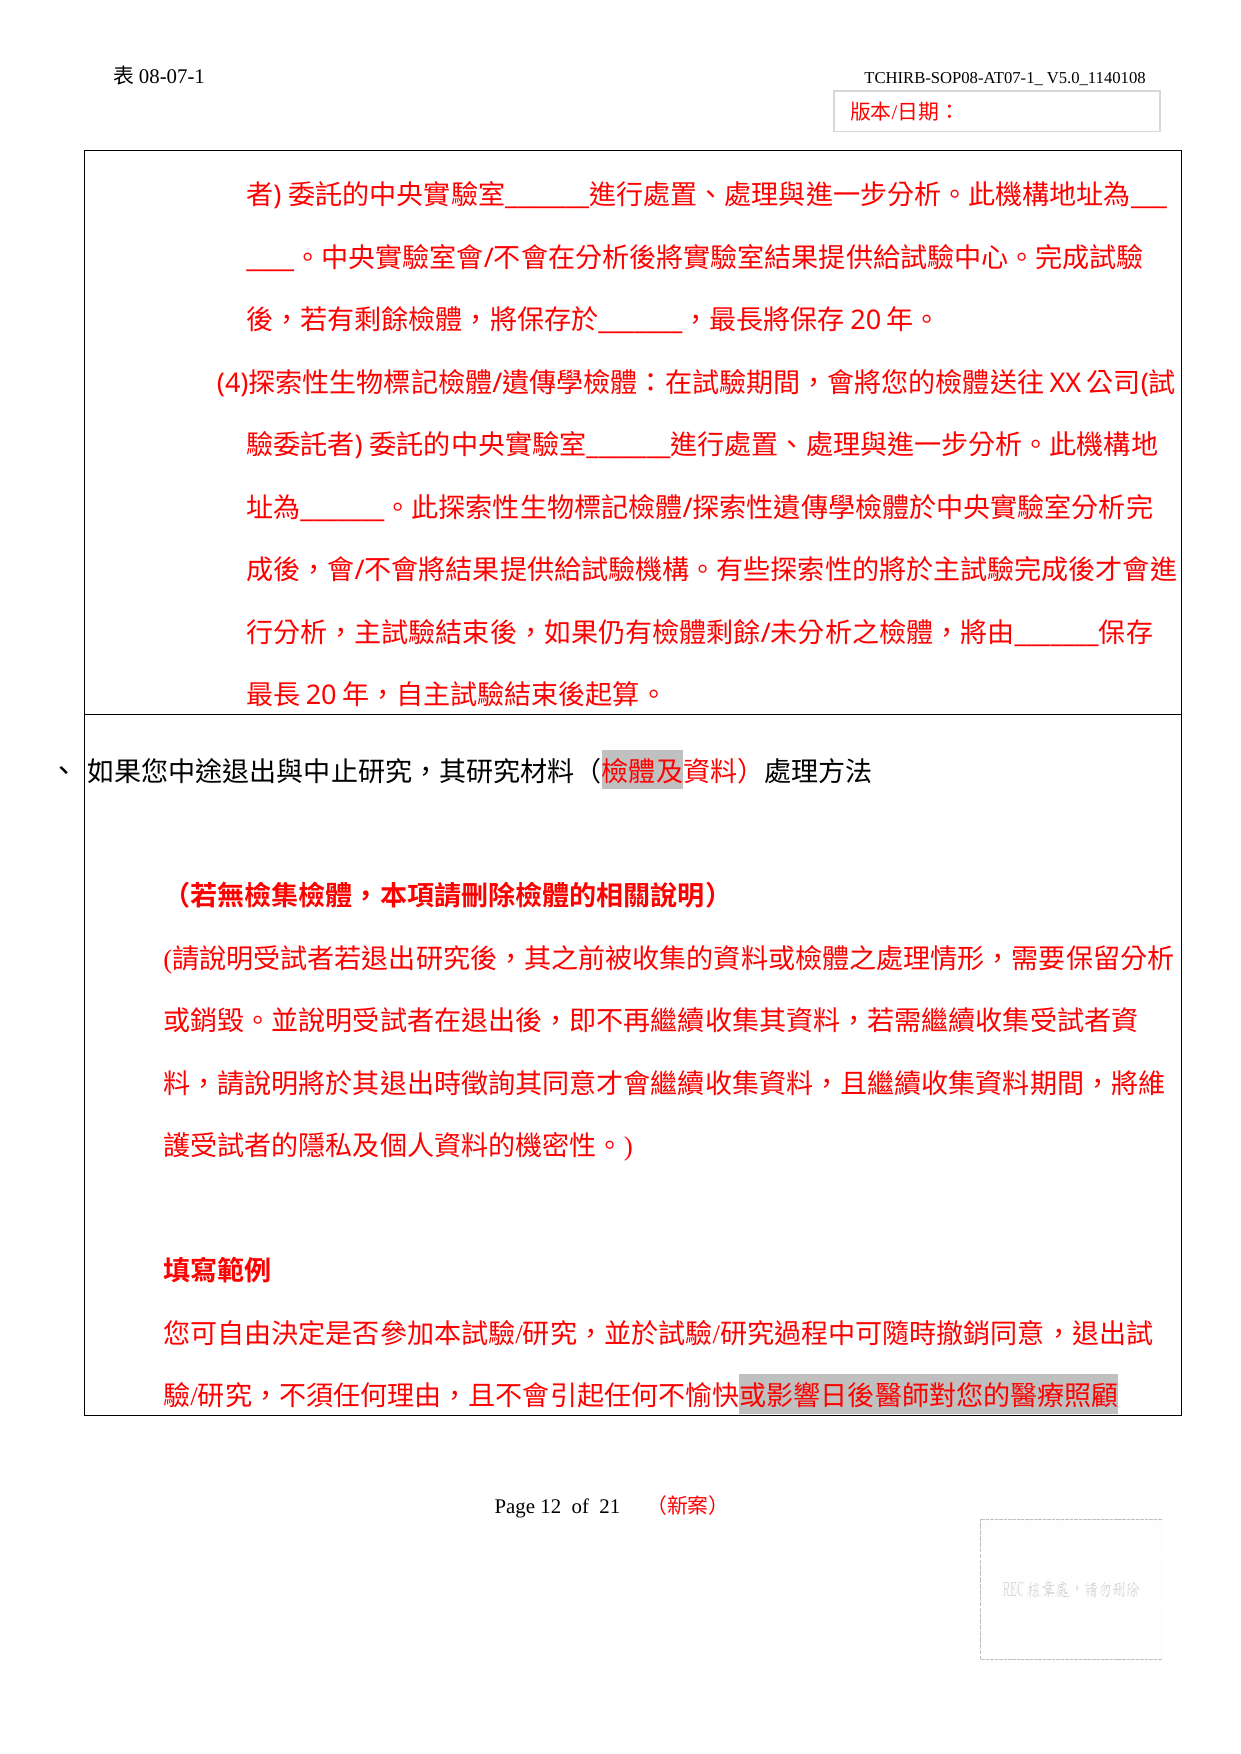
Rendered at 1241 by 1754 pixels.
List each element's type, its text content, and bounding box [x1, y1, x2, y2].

table_cell 者) 委託的中央實驗室_______進行處置、處理與進一步分析。此機構地址為_______。中央實驗室會/不會在分析後將實驗室結果提供給試驗中心。完成試驗後，若有剩餘檢體，將保存於_______，最長將保存20年。 (4)探索性生物標記檢體/遺傳學檢體：在試驗期間，會將您的檢體送往XX公司(試驗委託者) 委託的中央實驗室_______進行處置、處理與進一步分析。此機構地址為_______。此探索性生物標記檢體/探索性遺傳學檢體於中央實驗室分析完成後，會/不會將結果提供給試驗機構。有些探索性的將於主試驗完成後才會進行分析，主試驗結束後，如果仍有檢體剩餘/未分析之檢體，將由_______保存最長20年，自主試驗結束後起算。 [85, 151, 1181, 714]
table_cell 如果您中途退出與中止研究，其研究材料（檢體及資料）處理方法 （若無檢集檢體，本項請刪除檢體的相關說明） (請說明受試者若退出研究後，其之前被收集的資料或檢體之處理情形，需要保留分析或銷毀。並說明受試者在退出後，即不再繼續收集其資料，若需繼續收集受試者資料，請說明將於其退出時徵詢其同意才會繼續收集資料，且繼續收集資料期間，將維護受試者的隱私及個人資料的機密性。) 填寫範例 您可自由決定是否參加本試驗/研究，並於試驗/研究過程中可隨時撤銷同意，退出試驗/研究，不須任何理由，且不會引起任何不愉快或影響日後醫師對您的醫療照顧 [85, 715, 1181, 1415]
